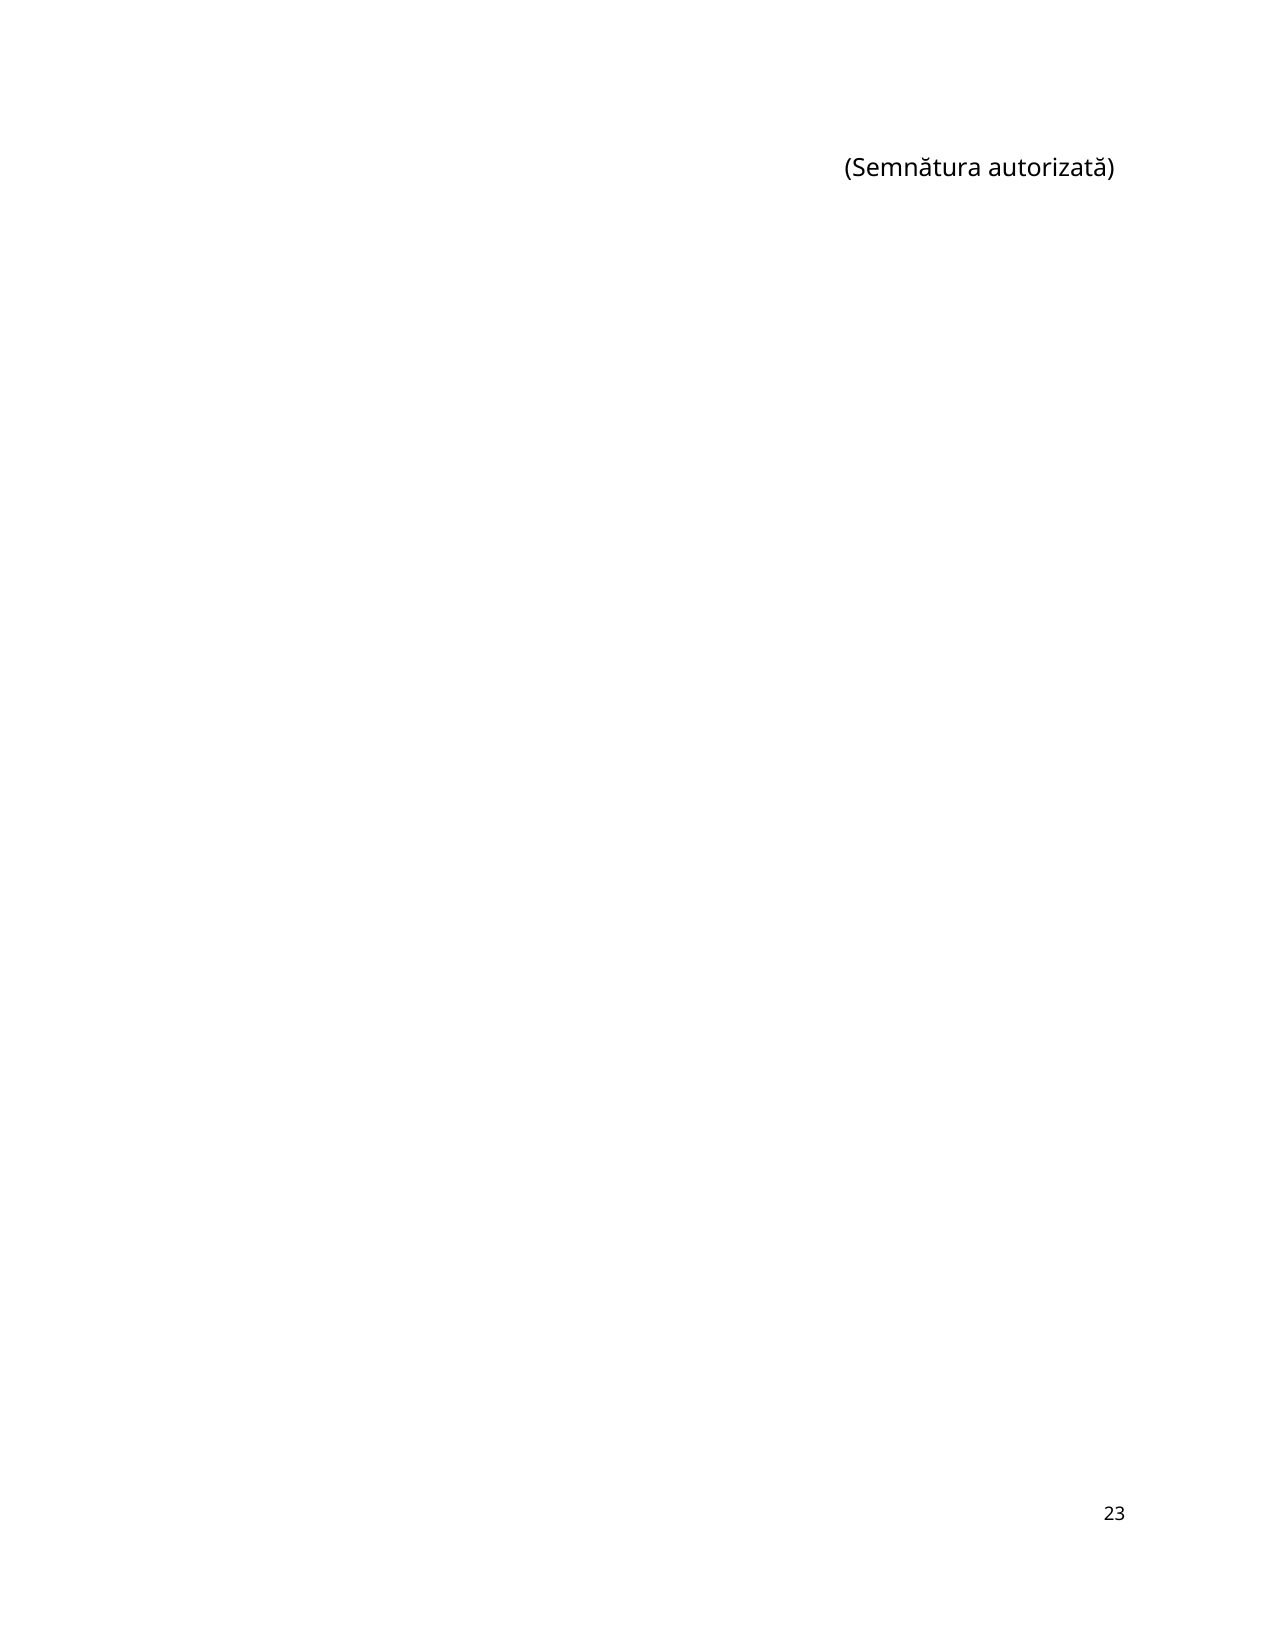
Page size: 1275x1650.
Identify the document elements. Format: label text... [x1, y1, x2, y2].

text (Semnătura autorizată) [150, 150, 1135, 184]
